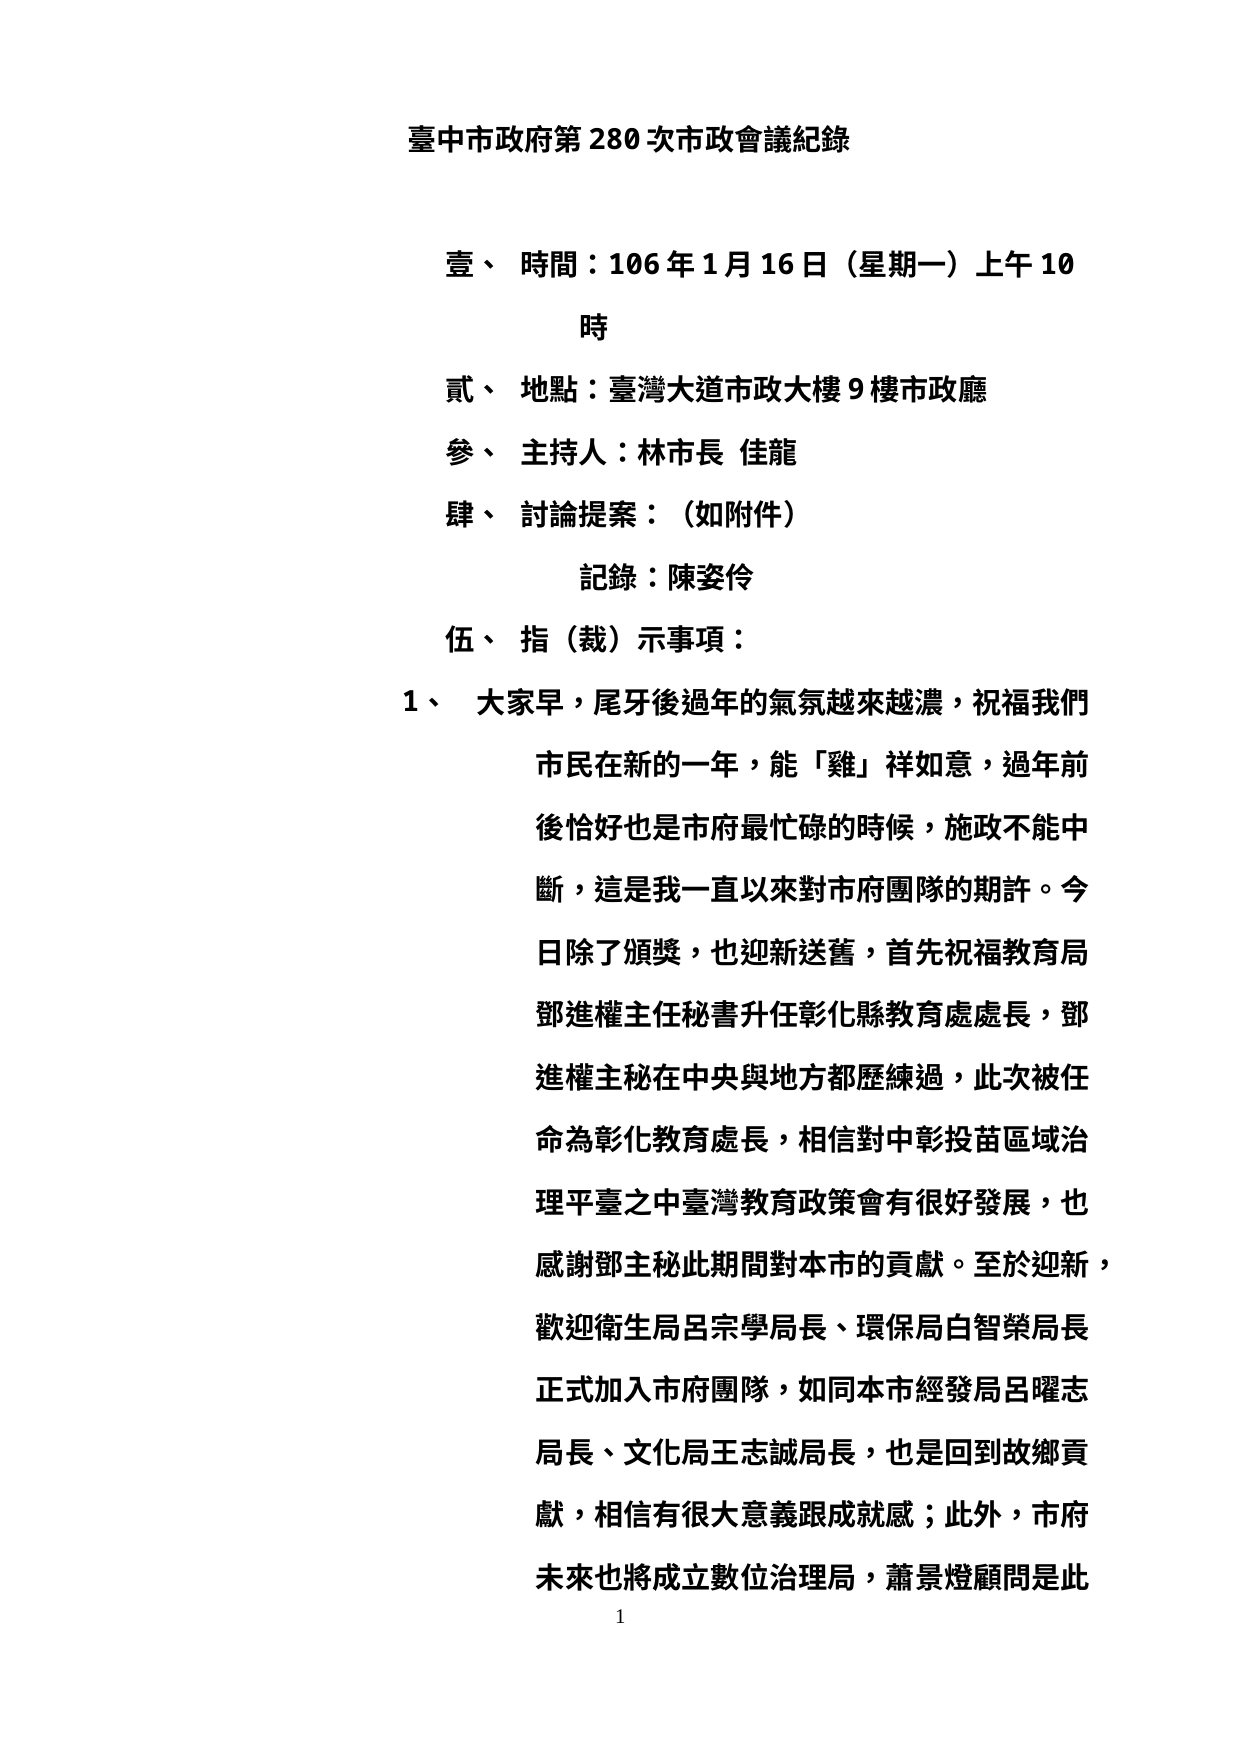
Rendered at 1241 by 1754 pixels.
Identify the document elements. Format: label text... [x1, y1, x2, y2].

text 臺中市政府第280次市政會議紀錄 [150, 96, 1090, 159]
list 地點：臺灣大道市政大樓9樓市政廳 [445, 346, 1090, 409]
list 討論提案：（如附件） 記錄：陳姿伶 [445, 471, 1090, 596]
list 指（裁）示事項： [445, 596, 1090, 659]
list 大家早，尾牙後過年的氣氛越來越濃，祝福我們市民在新的一年，能「雞」祥如意，過年前後恰好也是市府最忙碌的時候，施政不能中斷，這是我一直以來對市府團隊的期許。今日除了頒獎，也迎新送舊，首先祝福教育局鄧進權主任秘書升任彰化縣教育處處長，鄧進權主秘在中央與地方都歷練過，此次被任命為彰化教育處長，相信對中彰投苗區域治理平臺之中臺灣教育政策會有很好發展，也感謝鄧主秘此期間對本市的貢獻。至於迎新，歡迎衛生局呂宗學局長、環保局白智榮局長正式加入市府團隊，如同本市經發局呂曜志局長、文化局王志誠局長，也是回到故鄉貢獻，相信有很大意義跟成就感；此外，市府未來也將成立數位治理局，蕭景燈顧問是此方面專家，對於建構水湳成為低碳、智慧、創新城市，是很強的生力軍。今日許多頒獎項目，衛生局均名列其中，在徐前局長領導下，本市食安有相當好的成績；愛鄰守護隊，衛生局也與社會局、民政局合作，成績也是有目共睹，如同徐前局長於上次市政會議提到，在臺中市政府工作非常愉快，因為大家都有共同的政策目標，臺中隊的每個成員，不論前鋒、後衛，都可以互相補位，提供市民滿意的服務，我相信呂局長也會更加努力，做出不同於以往的成績，因此請研考會安排衛生局對於去年的業務檢討及今年的未來展望與期許做一完整的報告，因為我相信每一局處或多或少均有危機與潛存問題，如何預防處理是很重要的，這是臺中市府與一般政府組織最大的差別，我們會隨時、主動去發掘解決問題的能力，預防勝於治療，尤其好的領導者，可以消弭問題於無形，而人無遠慮必有近憂，就如同張忠謀先生曾說過的，領導者就像飛機駕駛，要看得高、看得遠，才能盡早做因應，運籌帷幄、不戰而屈人之兵，才是身為領導者應有的特質。(辦理單位：本府各機關、衛生局、研考會) [402, 659, 1090, 1596]
list 時間：106年1月16日（星期一）上午10時 [445, 221, 1090, 346]
list 主持人：林市長 佳龍 [445, 409, 1090, 471]
